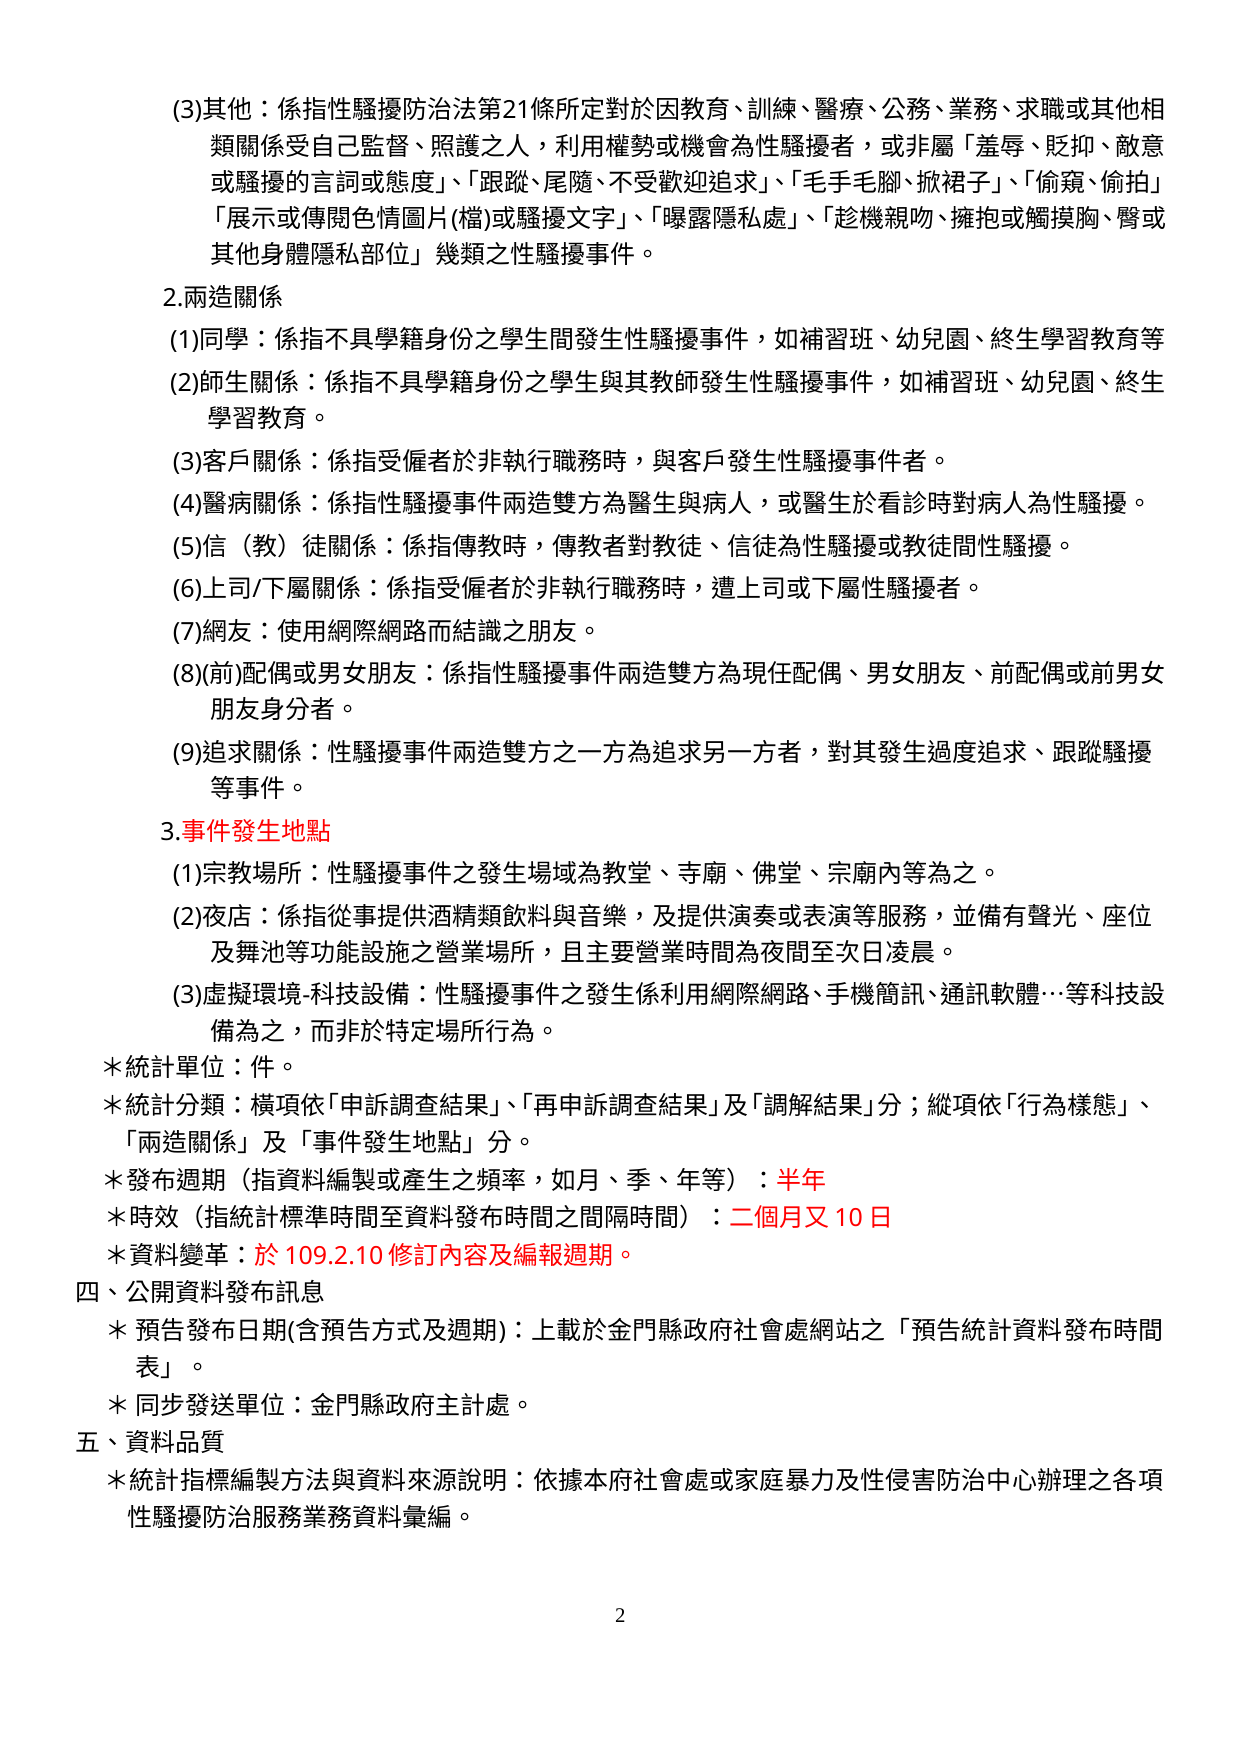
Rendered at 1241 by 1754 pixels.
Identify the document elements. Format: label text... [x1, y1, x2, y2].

text (7)網友：使用網際網路而結識之朋友。 [135, 611, 1165, 647]
text (1)宗教場所：性騷擾事件之發生場域為教堂、寺廟、佛堂、宗廟內等為之。 [135, 853, 1165, 890]
text ＊統計單位：件。 [100, 1047, 1165, 1085]
text 五、資料品質 [75, 1422, 1165, 1460]
text (9)追求關係：性騷擾事件兩造雙方之一方為追求另一方者，對其發生過度追求、跟蹤騷擾等事件。 [173, 732, 1165, 805]
text (2)夜店：係指從事提供酒精類飲料與音樂，及提供演奏或表演等服務，並備有聲光、座位及舞池等功能設施之營業場所，且主要營業時間為夜間至次日凌晨。 [173, 896, 1165, 968]
text 2.兩造關係 [75, 277, 1165, 313]
text ＊統計指標編製方法與資料來源說明：依據本府社會處或家庭暴力及性侵害防治中心辦理之各項性騷擾防治服務業務資料彙編。 [104, 1460, 1165, 1535]
list 同步發送單位：金門縣政府主計處。 [106, 1385, 1165, 1422]
text (3)其他：係指性騷擾防治法第21條所定對於因教育、訓練、醫療、公務、業務、求職或其他相類關係受自己監督、照護之人，利用權勢或機會為性騷擾者，或非屬「羞辱、貶抑、敵意或騷擾的言詞或態度」、「跟蹤、尾隨、不受歡迎追求」、「毛手毛腳、掀裙子」、「偷窺、偷拍」、「展示或傳閱色情圖片(檔)或騷擾文字」、「曝露隱私處」、「趁機親吻、擁抱或觸摸胸、臀或其他身體隱私部位」幾類之性騷擾事件。 [173, 90, 1165, 271]
text (4)醫病關係：係指性騷擾事件兩造雙方為醫生與病人，或醫生於看診時對病人為性騷擾。 [173, 483, 1165, 520]
text 3.事件發生地點 [135, 811, 1165, 847]
list 預告發布日期(含預告方式及週期)：上載於金門縣政府社會處網站之「預告統計資料發布時間表」。 [106, 1310, 1165, 1385]
text ＊發布週期（指資料編製或產生之頻率，如月、季、年等）：半年 [101, 1160, 1165, 1197]
text 四、公開資料發布訊息 [75, 1272, 1165, 1310]
text (8)(前)配偶或男女朋友：係指性騷擾事件兩造雙方為現任配偶、男女朋友、前配偶或前男女朋友身分者。 [173, 653, 1165, 726]
text (5)信（教）徒關係：係指傳教時，傳教者對教徒、信徒為性騷擾或教徒間性騷擾。 [135, 526, 1165, 562]
text (2)師生關係：係指不具學籍身份之學生與其教師發生性騷擾事件，如補習班、幼兒園、終生學習教育。 [170, 362, 1165, 435]
text ＊資料變革：於109.2.10修訂內容及編報週期。 [75, 1235, 1165, 1272]
text (3)虛擬環境-科技設備：性騷擾事件之發生係利用網際網路、手機簡訊、通訊軟體…等科技設備為之，而非於特定場所行為。 [173, 975, 1165, 1047]
text (3)客戶關係：係指受僱者於非執行職務時，與客戶發生性騷擾事件者。 [135, 441, 1165, 477]
text ＊時效（指統計標準時間至資料發布時間之間隔時間）：二個月又10日 [75, 1197, 1165, 1235]
text (1)同學：係指不具學籍身份之學生間發生性騷擾事件，如補習班、幼兒園、終生學習教育等。 [170, 320, 1165, 356]
text ＊統計分類：橫項依「申訴調查結果」、「再申訴調查結果」及「調解結果」分；縱項依「行為樣態」、「兩造關係」及「事件發生地點」分。 [100, 1085, 1165, 1160]
text (6)上司/下屬關係：係指受僱者於非執行職務時，遭上司或下屬性騷擾者。 [135, 568, 1165, 605]
